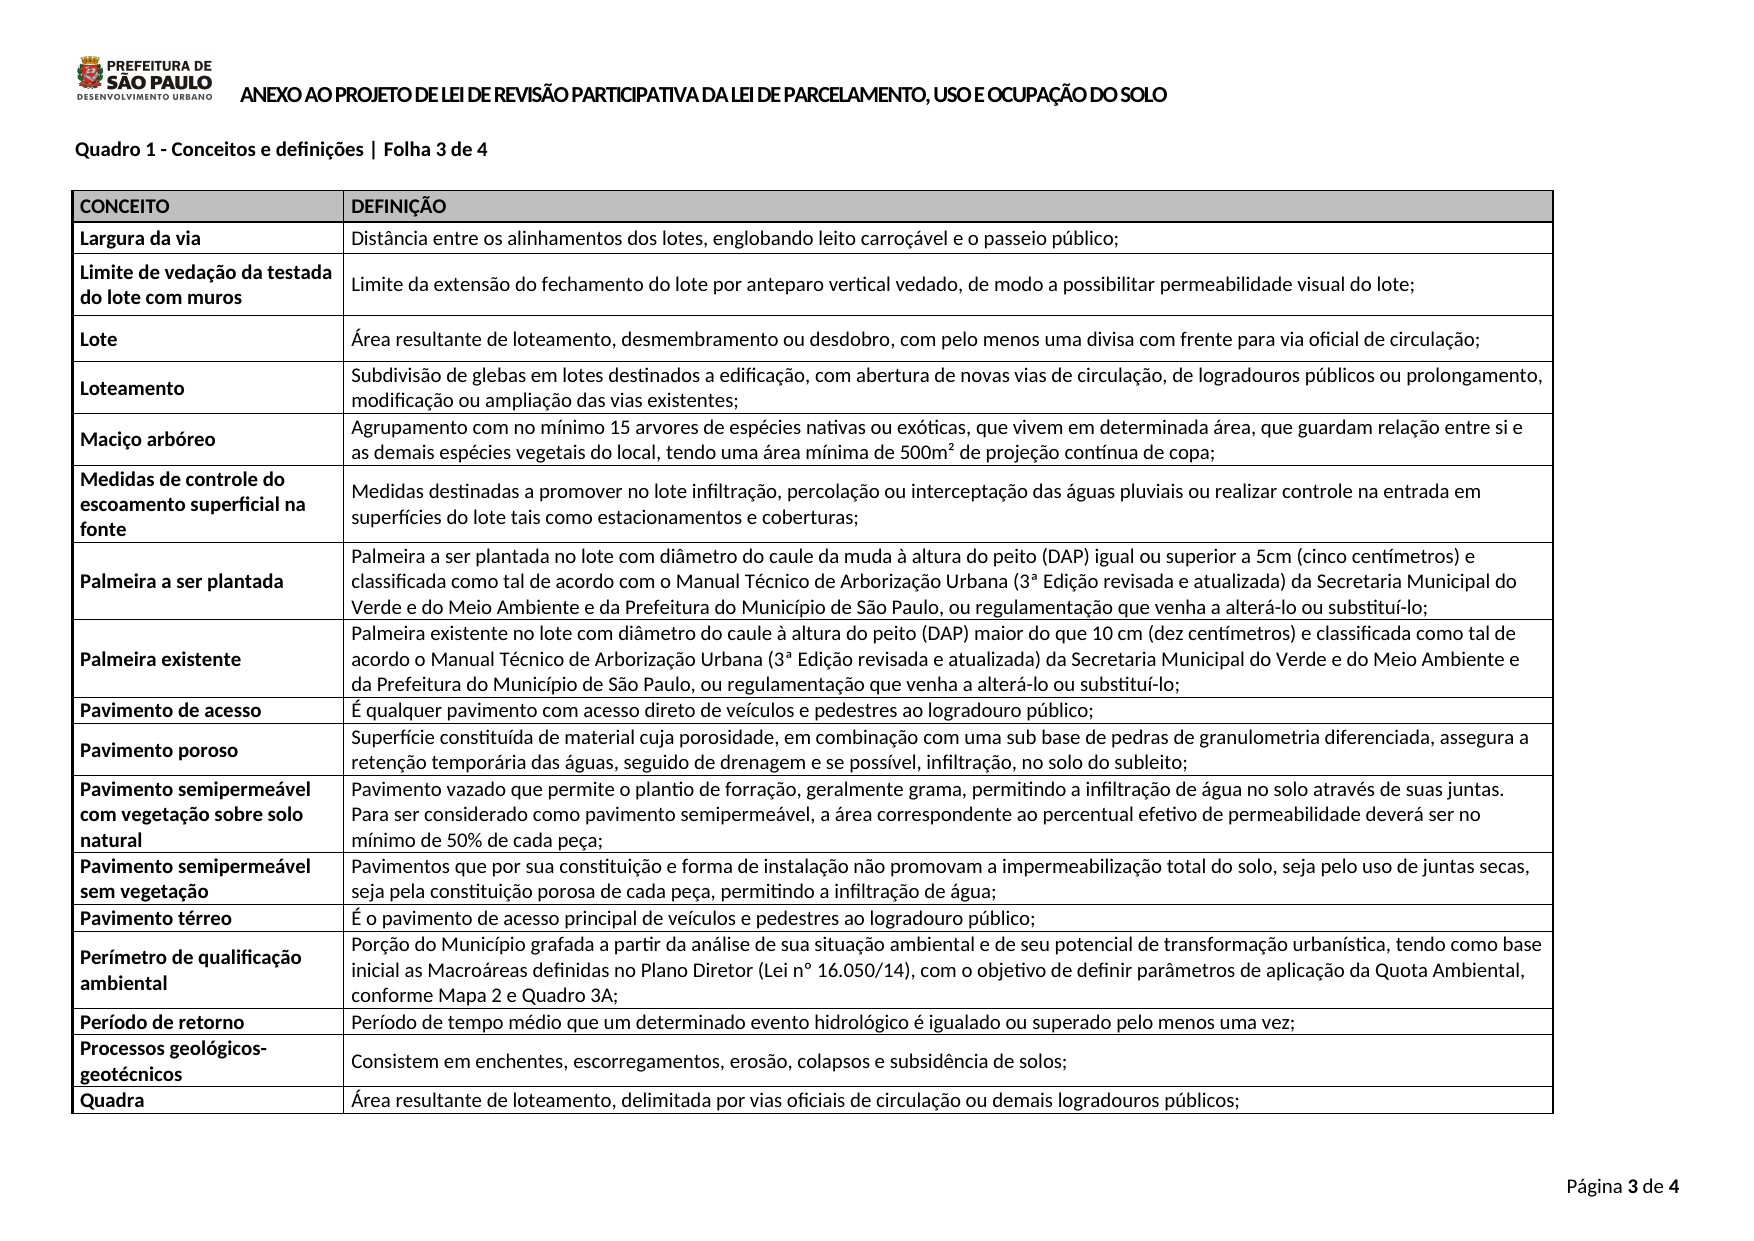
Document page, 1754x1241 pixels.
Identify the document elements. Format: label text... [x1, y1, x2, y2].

table_cell Processos geológicos-geotécnicos [74, 1035, 343, 1086]
table_cell Pavimento de acesso [74, 698, 343, 723]
table_cell Superfície constituída de material cuja porosidade, em combinação com uma sub base de pedras de granulometria diferenciada, assegura a retenção temporária das águas, seguido de drenagem e se possível, infiltração, no solo do subleito; [344, 724, 1552, 775]
table_cell Lote [74, 316, 343, 361]
table_cell Medidas de controle do escoamento superficial na fonte [74, 466, 343, 542]
table_cell Período de tempo médio que um determinado evento hidrológico é igualado ou superado pelo menos uma vez; [344, 1009, 1552, 1034]
table_cell Área resultante de loteamento, desmembramento ou desdobro, com pelo menos uma divisa com frente para via oficial de circulação; [344, 316, 1552, 361]
table_cell É qualquer pavimento com acesso direto de veículos e pedestres ao logradouro público; [344, 698, 1552, 723]
table_cell Palmeira a ser plantada no lote com diâmetro do caule da muda à altura do peito (DAP) igual ou superior a 5cm (cinco centímetros) e classificada como tal de acordo com o Manual Técnico de Arborização Urbana (3ª Edição revisada e atualizada) da Secretaria Municipal do Verde e do Meio Ambiente e da Prefeitura do Município de São Paulo, ou regulamentação que venha a alterá-lo ou substituí-lo; [344, 543, 1552, 619]
table_cell Pavimento semipermeável sem vegetação [74, 853, 343, 904]
table_cell Período de retorno [74, 1009, 343, 1034]
table_cell Largura da via [74, 223, 343, 253]
table_cell Medidas destinadas a promover no lote infiltração, percolação ou interceptação das águas pluviais ou realizar controle na entrada em superfícies do lote tais como estacionamentos e coberturas; [344, 466, 1552, 542]
table_cell Pavimento vazado que permite o plantio de forração, geralmente grama, permitindo a infiltração de água no solo através de suas juntas. Para ser considerado como pavimento semipermeável, a área correspondente ao percentual efetivo de permeabilidade deverá ser no mínimo de 50% de cada peça; [344, 776, 1552, 852]
table_cell Distância entre os alinhamentos dos lotes, englobando leito carroçável e o passeio público; [344, 223, 1552, 253]
table_cell Consistem em enchentes, escorregamentos, erosão, colapsos e subsidência de solos; [344, 1035, 1552, 1086]
table_cell Pavimento poroso [74, 724, 343, 775]
text Quadro 1 - Conceitos e definições | Folha 3 de 4 [75, 137, 1679, 162]
table_cell Palmeira a ser plantada [74, 543, 343, 619]
table_cell Pavimento semipermeável com vegetação sobre solo natural [74, 776, 343, 852]
table_cell Subdivisão de glebas em lotes destinados a edificação, com abertura de novas vias de circulação, de logradouros públicos ou prolongamento, modificação ou ampliação das vias existentes; [344, 362, 1552, 413]
table_cell Agrupamento com no mínimo 15 arvores de espécies nativas ou exóticas, que vivem em determinada área, que guardam relação entre si e as demais espécies vegetais do local, tendo uma área mínima de 500m² de projeção contínua de copa; [344, 414, 1552, 465]
table_cell Área resultante de loteamento, delimitada por vias oficiais de circulação ou demais logradouros públicos; [344, 1087, 1552, 1113]
table_cell Maciço arbóreo [74, 414, 343, 465]
table_cell Perímetro de qualificação ambiental [74, 932, 343, 1008]
table_cell É o pavimento de acesso principal de veículos e pedestres ao logradouro público; [344, 905, 1552, 931]
table_header DEFINIÇÃO [344, 191, 1552, 221]
table_cell Pavimento térreo [74, 905, 343, 931]
table_cell Palmeira existente [74, 620, 343, 697]
table_cell Limite da extensão do fechamento do lote por anteparo vertical vedado, de modo a possibilitar permeabilidade visual do lote; [344, 254, 1552, 315]
table_cell Pavimentos que por sua constituição e forma de instalação não promovam a impermeabilização total do solo, seja pelo uso de juntas secas, seja pela constituição porosa de cada peça, permitindo a infiltração de água; [344, 853, 1552, 904]
table_header CONCEITO [74, 191, 343, 221]
table_cell Quadra [74, 1087, 343, 1113]
table_cell Loteamento [74, 362, 343, 413]
table_cell Porção do Município grafada a partir da análise de sua situação ambiental e de seu potencial de transformação urbanística, tendo como base inicial as Macroáreas definidas no Plano Diretor (Lei nº 16.050/14), com o objetivo de definir parâmetros de aplicação da Quota Ambiental, conforme Mapa 2 e Quadro 3A; [344, 932, 1552, 1008]
table_cell Palmeira existente no lote com diâmetro do caule à altura do peito (DAP) maior do que 10 cm (dez centímetros) e classificada como tal de acordo o Manual Técnico de Arborização Urbana (3ª Edição revisada e atualizada) da Secretaria Municipal do Verde e do Meio Ambiente e da Prefeitura do Município de São Paulo, ou regulamentação que venha a alterá-lo ou substituí-lo; [344, 620, 1552, 697]
table_cell Limite de vedação da testada do lote com muros [74, 254, 343, 315]
